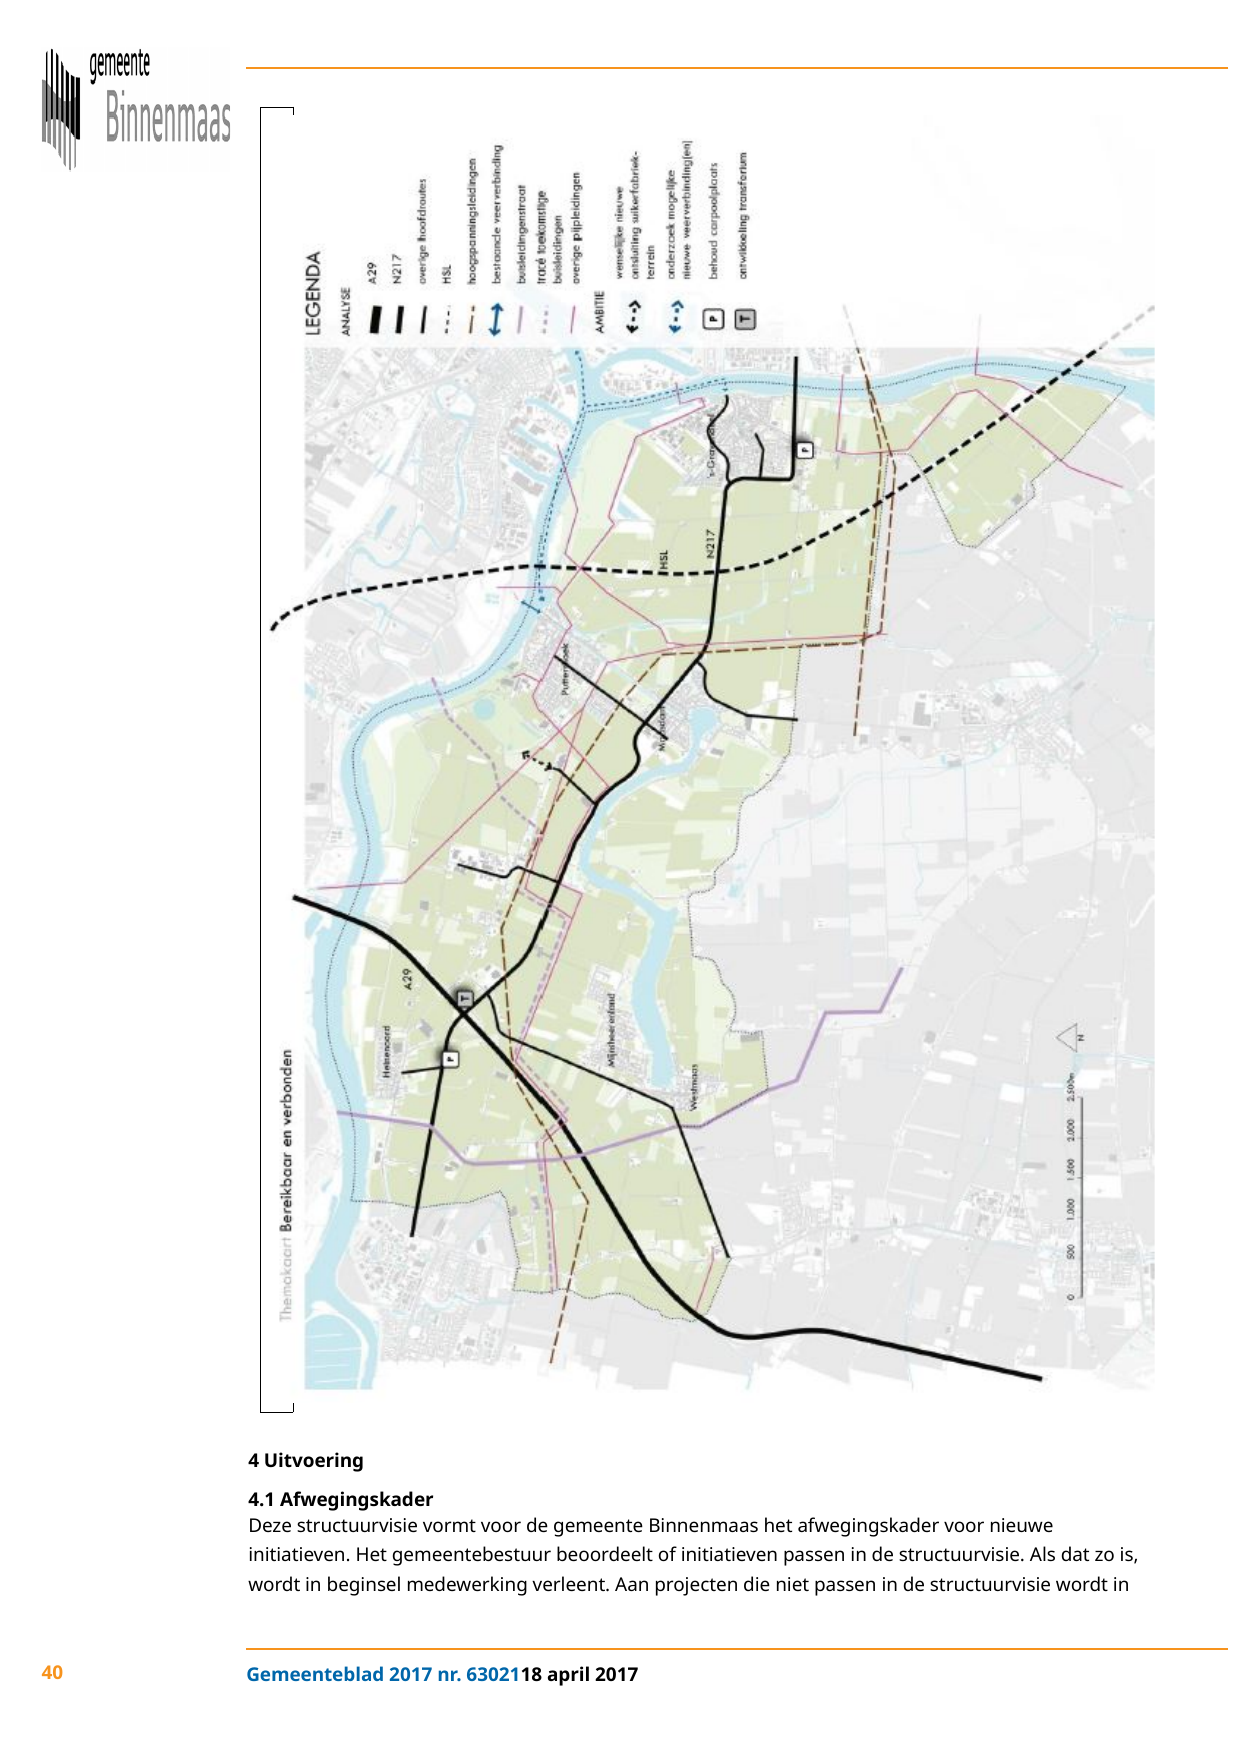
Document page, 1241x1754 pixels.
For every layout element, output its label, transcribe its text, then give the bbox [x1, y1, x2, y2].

picture [268, 115, 1155, 1403]
text Deze structuurvisie vormt voor de gemeente Binnenmaas het afwegingskader voor nieuwe initiatieven. Het gemeentebestuur beoordeelt of initiatieven passen in de structuurvisie. Als dat zo is, wordt in beginsel medewerking verleent. Aan projecten die niet passen in de structuurvisie wordt in [248, 1512, 1152, 1597]
text 4.1 Afwegingskader [248, 1486, 1152, 1512]
picture [41, 47, 231, 172]
text 4 Uitvoering [248, 1447, 1152, 1473]
